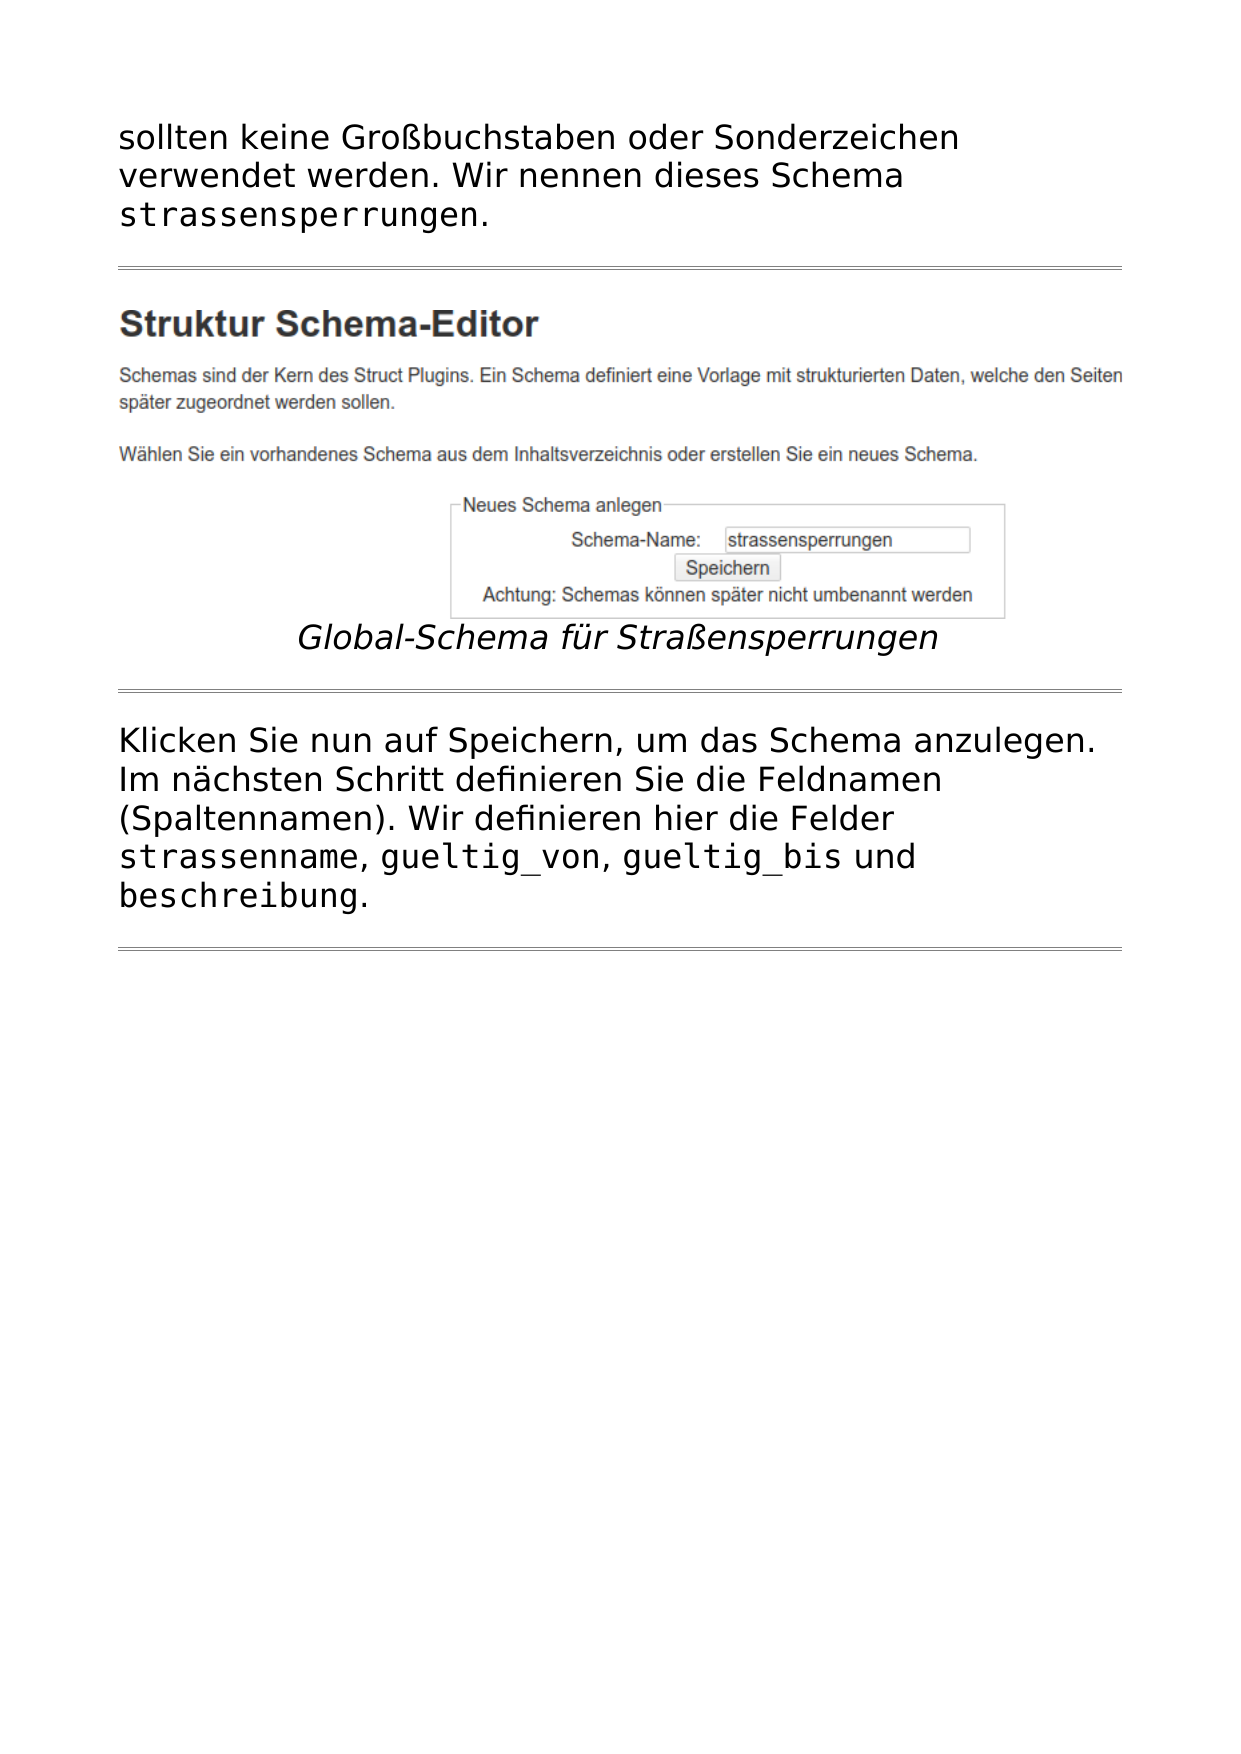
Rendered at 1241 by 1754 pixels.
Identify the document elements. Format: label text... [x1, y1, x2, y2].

text sollten keine Großbuchstaben oder Sonderzeichen verwendet werden. Wir nennen dieses Schema strassensperrungen. [118, 118, 1122, 235]
picture [118, 310, 1123, 619]
text Klicken Sie nun auf Speichern, um das Schema anzulegen. Im nächsten Schritt definieren Sie die Feldnamen (Spaltennamen). Wir definieren hier die Felder strassenname, gueltig_von, gueltig_bis und beschreibung. [118, 721, 1122, 916]
text Global-Schema für Straßensperrungen [118, 619, 1122, 658]
